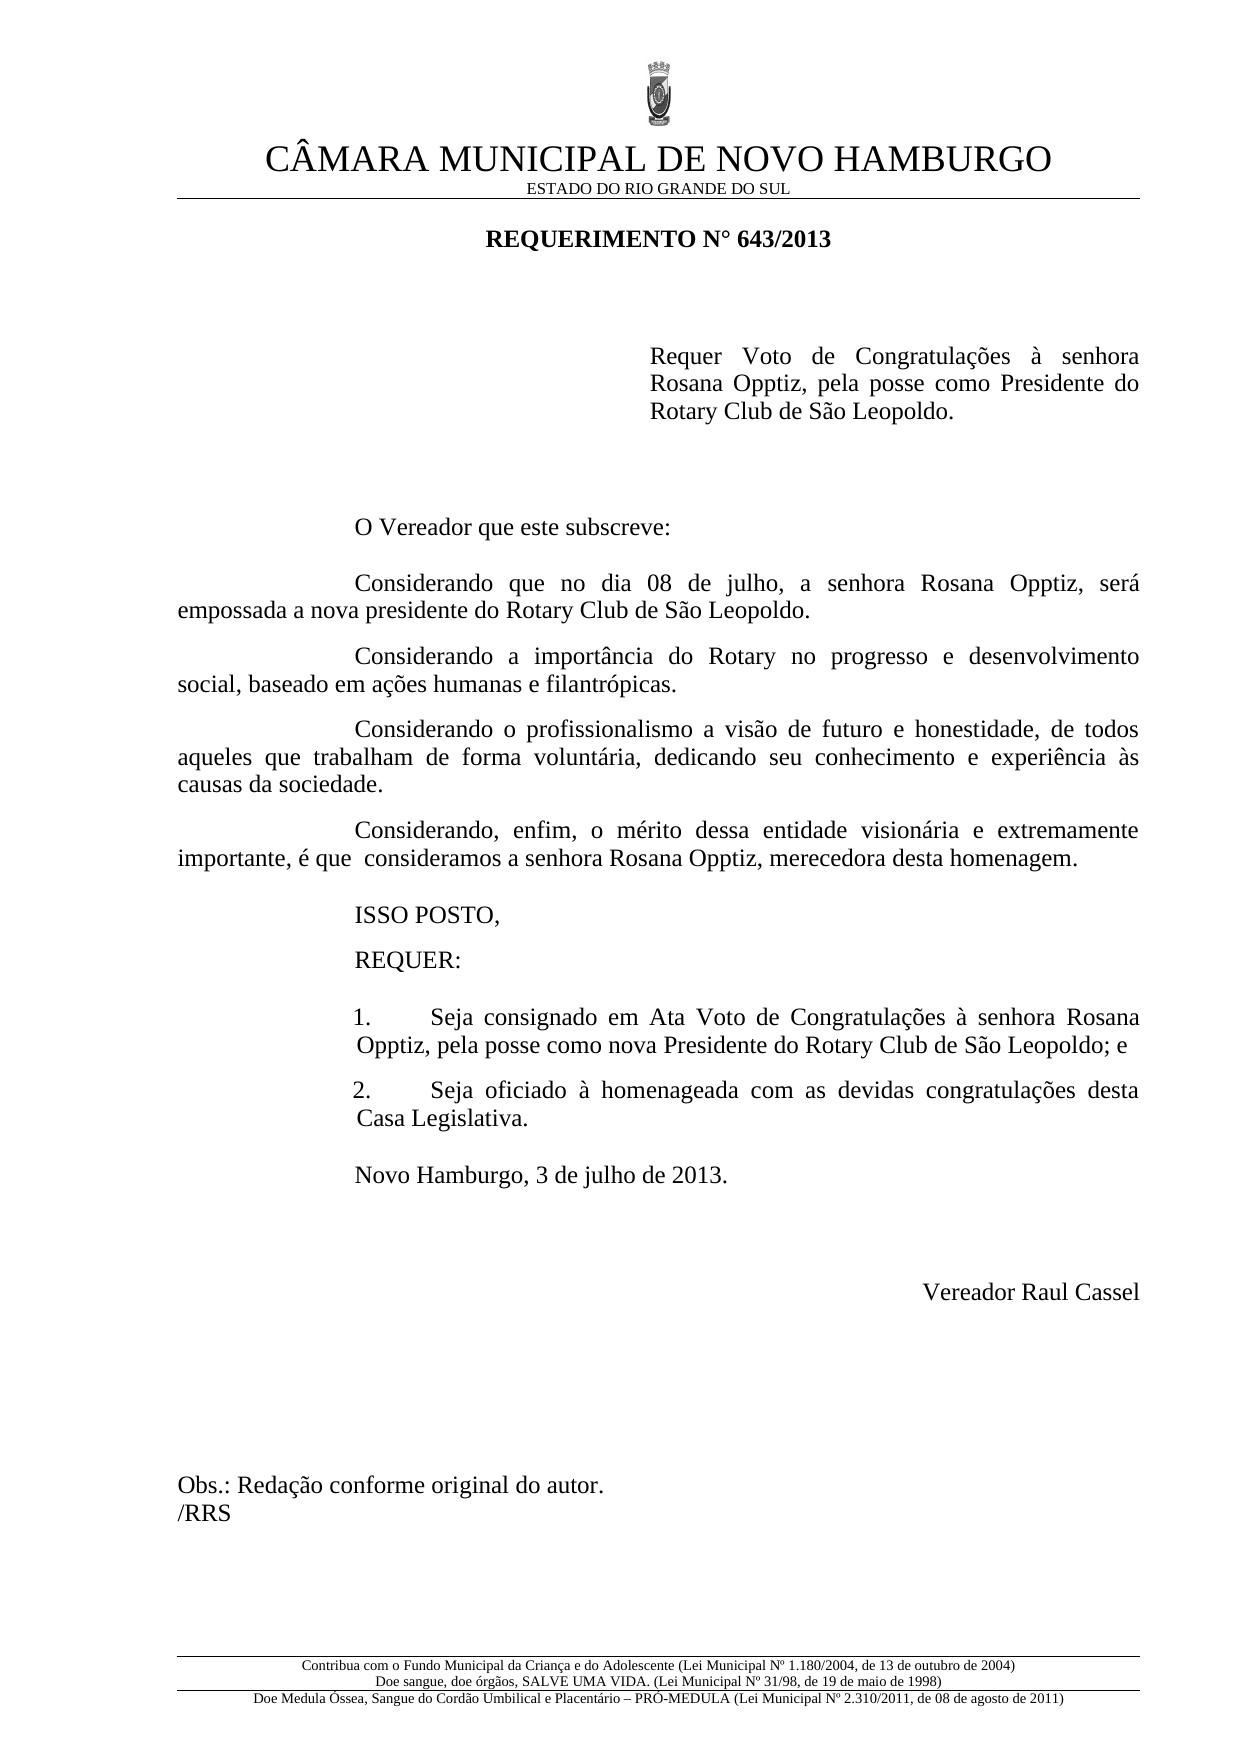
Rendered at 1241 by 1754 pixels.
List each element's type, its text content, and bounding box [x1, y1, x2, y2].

text 2. Seja oficiado à homenageada com as devidas congratulações desta Casa Legislativa. [352, 1077, 1140, 1132]
text Considerando, enfim, o mérito dessa entidade visionária e extremamente importante, é que consideramos a senhora Rosana Opptiz, merecedora desta homenagem. [177, 816, 1140, 871]
title REQUERIMENTO N° 643/2013 [177, 226, 1140, 253]
text Requer Voto de Congratulações à senhora Rosana Opptiz, pela posse como Presidente do Rotary Club de São Leopoldo. [649, 342, 1140, 425]
text ISSO POSTO, [177, 901, 1140, 928]
text 1. Seja consignado em Ata Voto de Congratulações à senhora Rosana Opptiz, pela posse como nova Presidente do Rotary Club de São Leopoldo; e [352, 1003, 1140, 1059]
text /RRS [177, 1499, 1140, 1527]
text Considerando que no dia 08 de julho, a senhora Rosana Opptiz, será empossada a nova presidente do Rotary Club de São Leopoldo. [177, 569, 1140, 624]
text Obs.: Redação conforme original do autor. [177, 1472, 1140, 1499]
text Novo Hamburgo, 3 de julho de 2013. [177, 1161, 1140, 1189]
text Vereador Raul Cassel [177, 1278, 1140, 1305]
text Considerando o profissionalismo a visão de futuro e honestidade, de todos aqueles que trabalham de forma voluntária, dedicando seu conhecimento e experiência às causas da sociedade. [177, 715, 1140, 798]
text REQUER: [177, 946, 1140, 974]
text Considerando a importância do Rotary no progresso e desenvolvimento social, baseado em ações humanas e filantrópicas. [177, 642, 1140, 697]
text O Vereador que este subscreve: [177, 513, 1140, 541]
